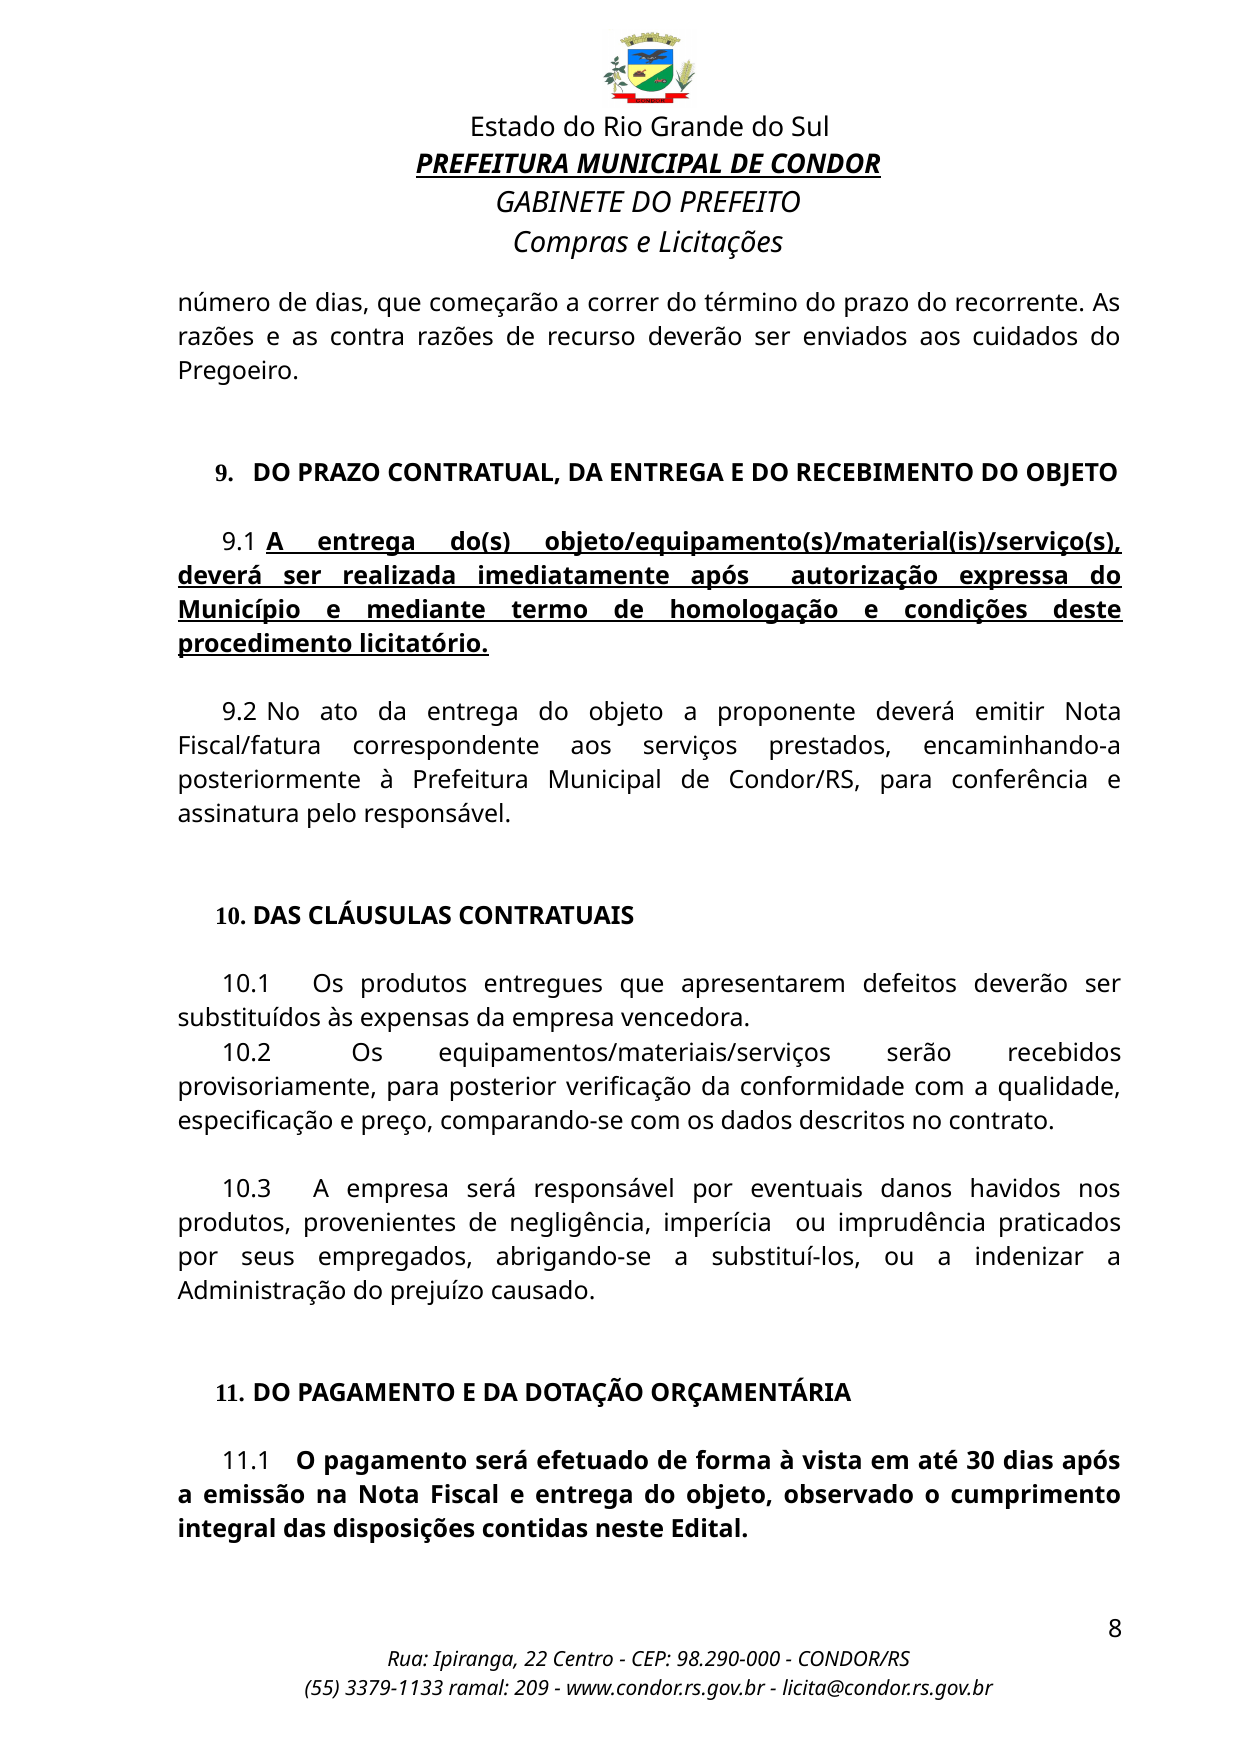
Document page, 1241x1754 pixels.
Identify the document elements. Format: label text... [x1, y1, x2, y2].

list A entrega do(s) objeto/equipamento(s)/material(is)/serviço(s), deverá ser realizada imediatamente após autorização expressa do [177, 523, 1122, 586]
list Os equipamentos/materiais/serviços serão recebidos provisoriamente, para posterior verificação da conformidade com a qualidade, especificação e preço, comparando-se com os dados descritos no contrato. [177, 1034, 1122, 1136]
list procedimento licitatório. [177, 621, 1122, 659]
list A empresa será responsável por eventuais danos havidos nos produtos, provenientes de negligência, imperícia ou imprudência praticados por seus empregados, abrigando-se a substituí-los, ou a indenizar a Administração do prejuízo causado. [177, 1170, 1122, 1307]
list DO PAGAMENTO E DA DOTAÇÃO ORÇAMENTÁRIA [215, 1375, 1122, 1409]
list No ato da entrega do objeto a proponente deverá emitir Nota Fiscal/fatura correspondente aos serviços prestados, encaminhando-a posteriormente à Prefeitura Municipal de Condor/RS, para conferência e assinatura pelo responsável. [177, 693, 1122, 830]
list número de dias, que começarão a correr do término do prazo do recorrente. As razões e as contra razões de recurso deverão ser enviados aos cuidados do Pregoeiro. [177, 285, 1122, 387]
list DAS CLÁUSULAS CONTRATUAIS [215, 898, 1122, 932]
list Os produtos entregues que apresentarem defeitos deverão ser substituídos às expensas da empresa vencedora. [177, 966, 1122, 1034]
list Município e mediante termo de homologação e condições deste [177, 587, 1122, 620]
list O pagamento será efetuado de forma à vista em até 30 dias após a emissão na Nota Fiscal e entrega do objeto, observado o cumprimento integral das disposições contidas neste Edital. [177, 1443, 1122, 1545]
list DO PRAZO CONTRATUAL, DA ENTREGA E DO RECEBIMENTO DO OBJETO [215, 455, 1122, 489]
